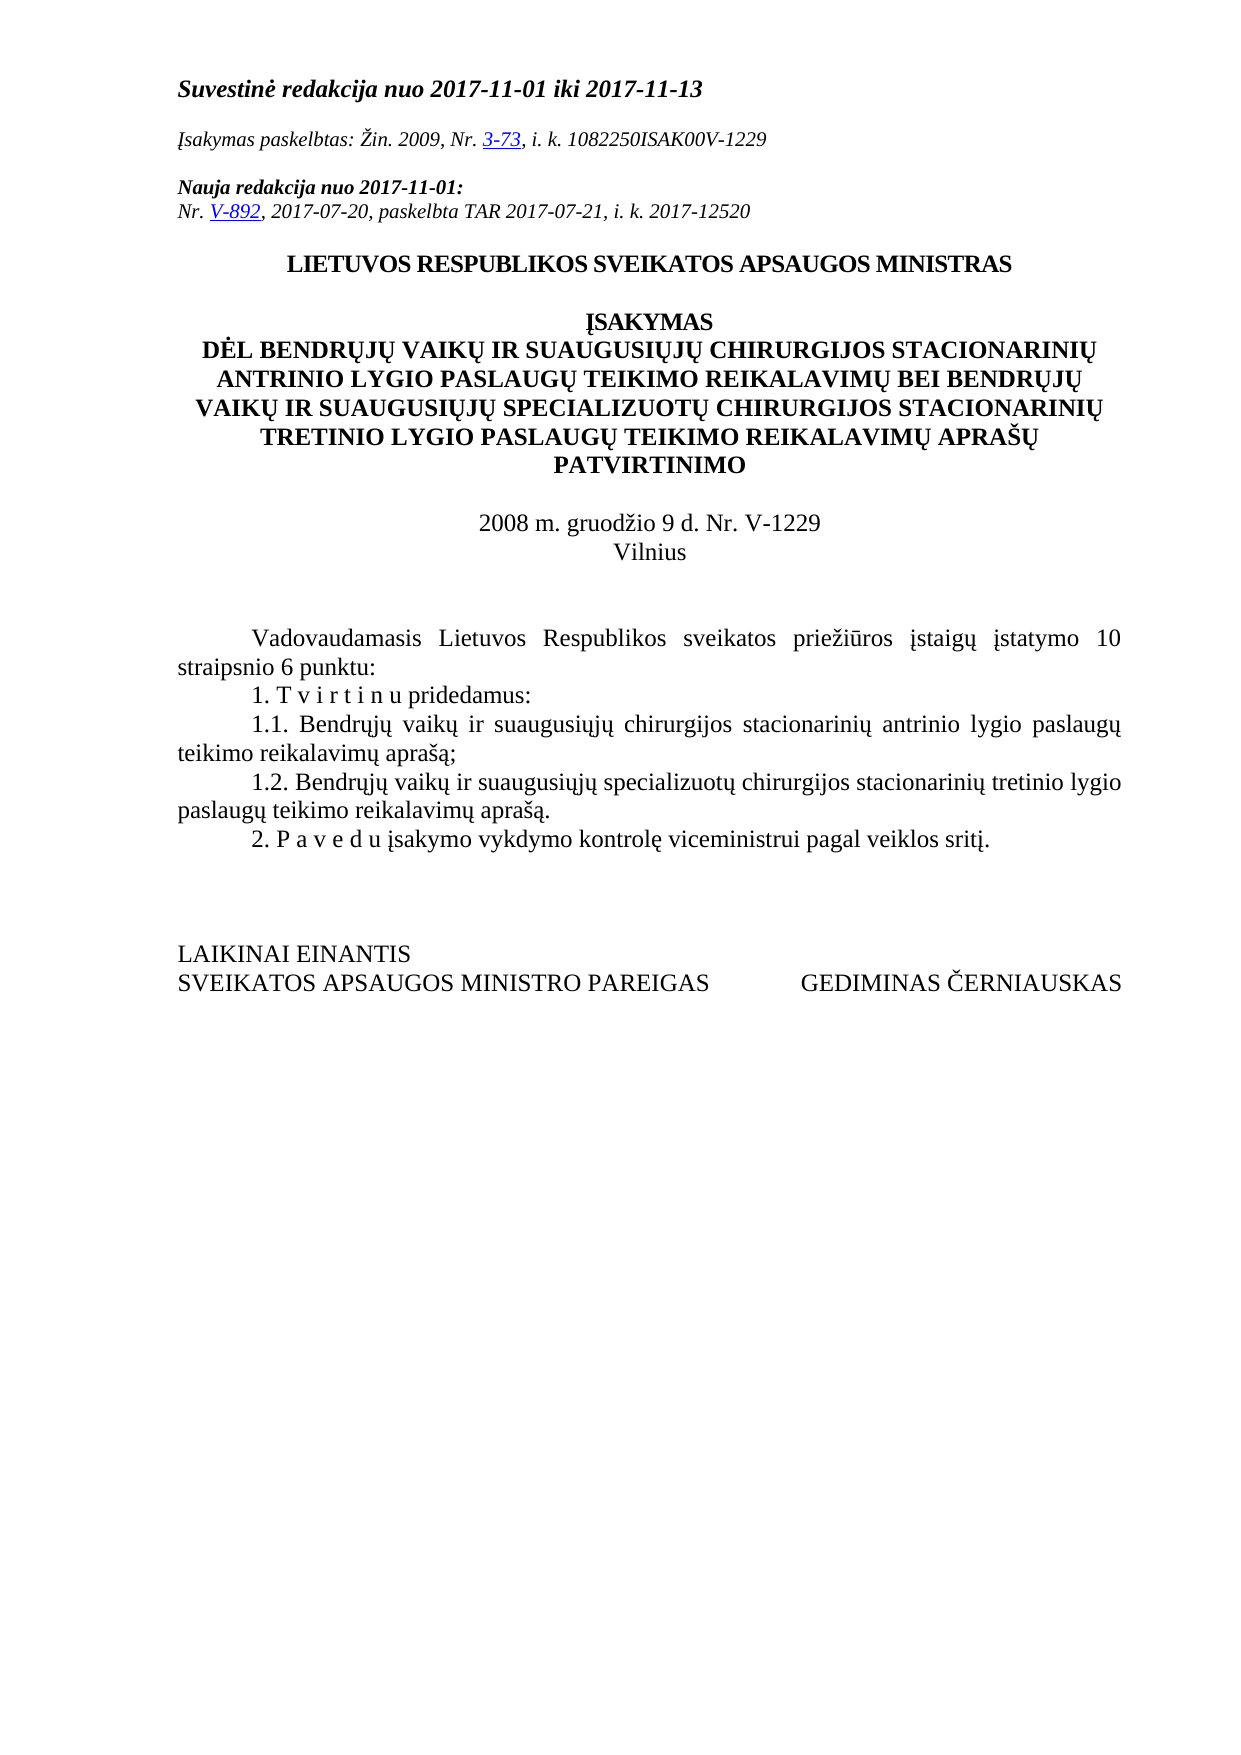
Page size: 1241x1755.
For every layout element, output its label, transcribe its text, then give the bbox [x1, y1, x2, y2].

text ĮSAKYMAS [177, 307, 1122, 336]
text LAIKINAI EINANTIS [177, 939, 1122, 968]
text Suvestinė redakcija nuo 2017-11-01 iki 2017-11-13 [177, 74, 1122, 103]
text LIETUVOS RESPUBLIKOS SVEIKATOS APSAUGOS MINISTRAS [177, 249, 1122, 278]
text 1.1. Bendrųjų vaikų ir suaugusiųjų chirurgijos stacionarinių antrinio lygio paslaugų teikimo reikalavimų aprašą; [177, 709, 1122, 767]
text Nr. V-892, 2017-07-20, paskelbta TAR 2017-07-21, i. k. 2017-12520 [177, 199, 1122, 223]
text Vilnius [177, 537, 1122, 566]
text Nauja redakcija nuo 2017-11-01: [177, 175, 1122, 199]
text Vadovaudamasis Lietuvos Respublikos sveikatos priežiūros įstaigų įstatymo 10 straipsnio 6 punktu: [177, 623, 1122, 681]
text DĖL BENDRŲJŲ VAIKŲ IR SUAUGUSIŲJŲ CHIRURGIJOS STACIONARINIŲ ANTRINIO LYGIO PASLAUGŲ TEIKIMO REIKALAVIMŲ BEI BENDRŲJŲ VAIKŲ IR SUAUGUSIŲJŲ SPECIALIZUOTŲ CHIRURGIJOS STACIONARINIŲ TRETINIO LYGIO PASLAUGŲ TEIKIMO REIKALAVIMŲ APRAŠŲ PATVIRTINIMO [177, 336, 1122, 479]
text 2008 m. gruodžio 9 d. Nr. V-1229 [177, 508, 1122, 537]
text SVEIKATOS APSAUGOS MINISTRO PAREIGAS GEDIMINAS ČERNIAUSKAS [177, 968, 1122, 997]
text 1.2. Bendrųjų vaikų ir suaugusiųjų specializuotų chirurgijos stacionarinių tretinio lygio paslaugų teikimo reikalavimų aprašą. [177, 767, 1122, 824]
text 1. T v i r t i n u pridedamus: [177, 681, 1122, 709]
text 2. P a v e d u įsakymo vykdymo kontrolę viceministrui pagal veiklos sritį. [177, 824, 1122, 853]
text Įsakymas paskelbtas: Žin. 2009, Nr. 3-73, i. k. 1082250ISAK00V-1229 [177, 127, 1122, 151]
